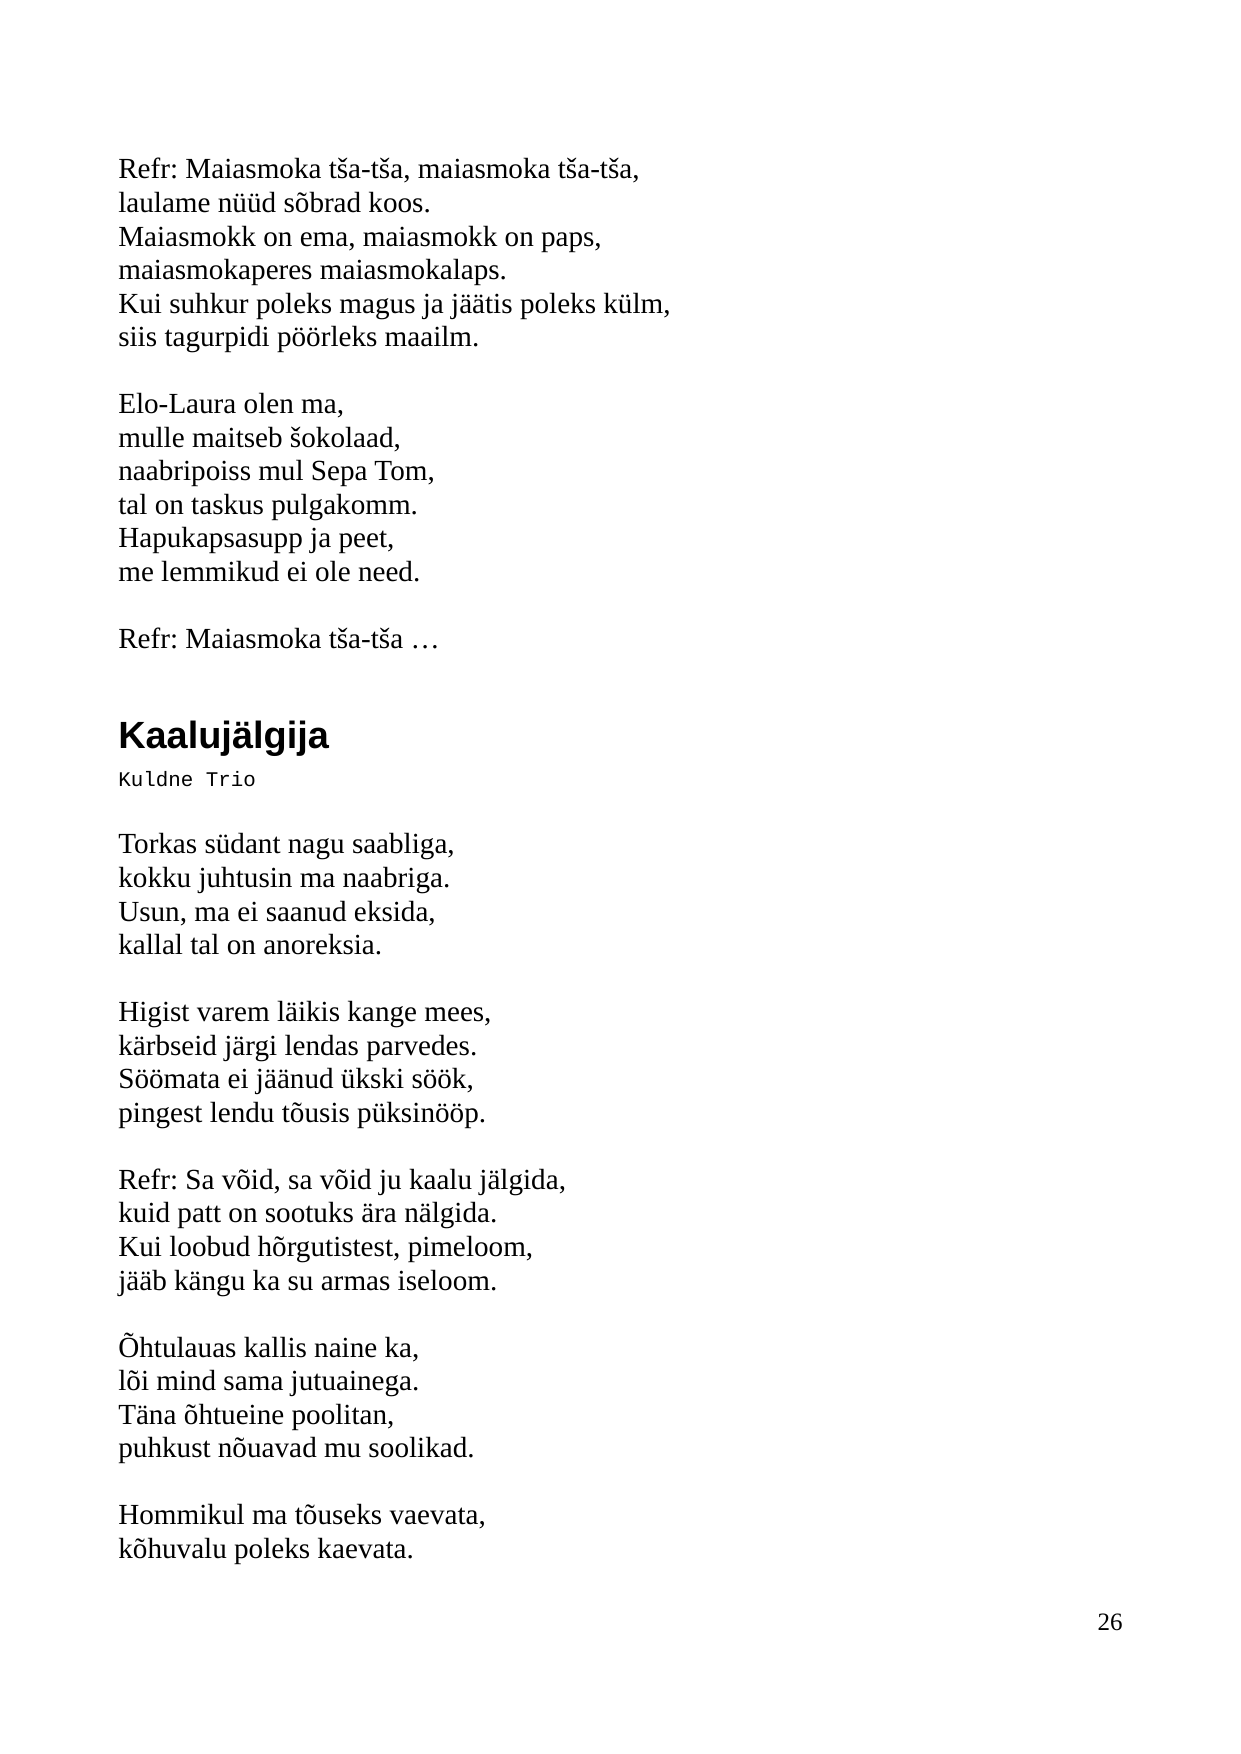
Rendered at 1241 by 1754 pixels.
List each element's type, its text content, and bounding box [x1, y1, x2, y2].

text Torkas südant nagu saabliga, [118, 827, 1122, 860]
text kokku juhtusin ma naabriga. [118, 860, 1122, 894]
text maiasmokaperes maiasmokalaps. [118, 252, 1122, 286]
text Refr: Maiasmoka tša-tša, maiasmoka tša-tša, [118, 152, 1122, 185]
text Elo-Laura olen ma, [118, 386, 1122, 420]
text laulame nüüd sõbrad koos. [118, 185, 1122, 219]
text Täna õhtueine poolitan, [118, 1397, 1122, 1430]
text Kui loobud hõrgutistest, pimeloom, [118, 1229, 1122, 1263]
text kõhuvalu poleks kaevata. [118, 1531, 1122, 1564]
text tal on taskus pulgakomm. [118, 487, 1122, 521]
text Söömata ei jäänud ükski söök, [118, 1061, 1122, 1095]
text Kui suhkur poleks magus ja jäätis poleks külm, [118, 286, 1122, 319]
text Kuldne Trio [118, 769, 1122, 793]
text siis tagurpidi pöörleks maailm. [118, 319, 1122, 353]
subtitle Kaalujälgija [118, 713, 1122, 757]
text mulle maitseb šokolaad, [118, 420, 1122, 453]
text Refr: Sa võid, sa võid ju kaalu jälgida, [118, 1162, 1122, 1196]
text Maiasmokk on ema, maiasmokk on paps, [118, 219, 1122, 252]
text kallal tal on anoreksia. [118, 927, 1122, 961]
text lõi mind sama jutuainega. [118, 1363, 1122, 1397]
text kuid patt on sootuks ära nälgida. [118, 1196, 1122, 1229]
text Higist varem läikis kange mees, [118, 994, 1122, 1028]
text Refr: Maiasmoka tša-tša … [118, 621, 1122, 655]
text Usun, ma ei saanud eksida, [118, 894, 1122, 927]
text kärbseid järgi lendas parvedes. [118, 1028, 1122, 1061]
text Õhtulauas kallis naine ka, [118, 1330, 1122, 1363]
text naabripoiss mul Sepa Tom, [118, 453, 1122, 487]
text me lemmikud ei ole need. [118, 554, 1122, 588]
text pingest lendu tõusis püksinööp. [118, 1095, 1122, 1128]
text puhkust nõuavad mu soolikad. [118, 1430, 1122, 1464]
text Hommikul ma tõuseks vaevata, [118, 1497, 1122, 1531]
text Hapukapsasupp ja peet, [118, 521, 1122, 554]
text jääb kängu ka su armas iseloom. [118, 1263, 1122, 1296]
